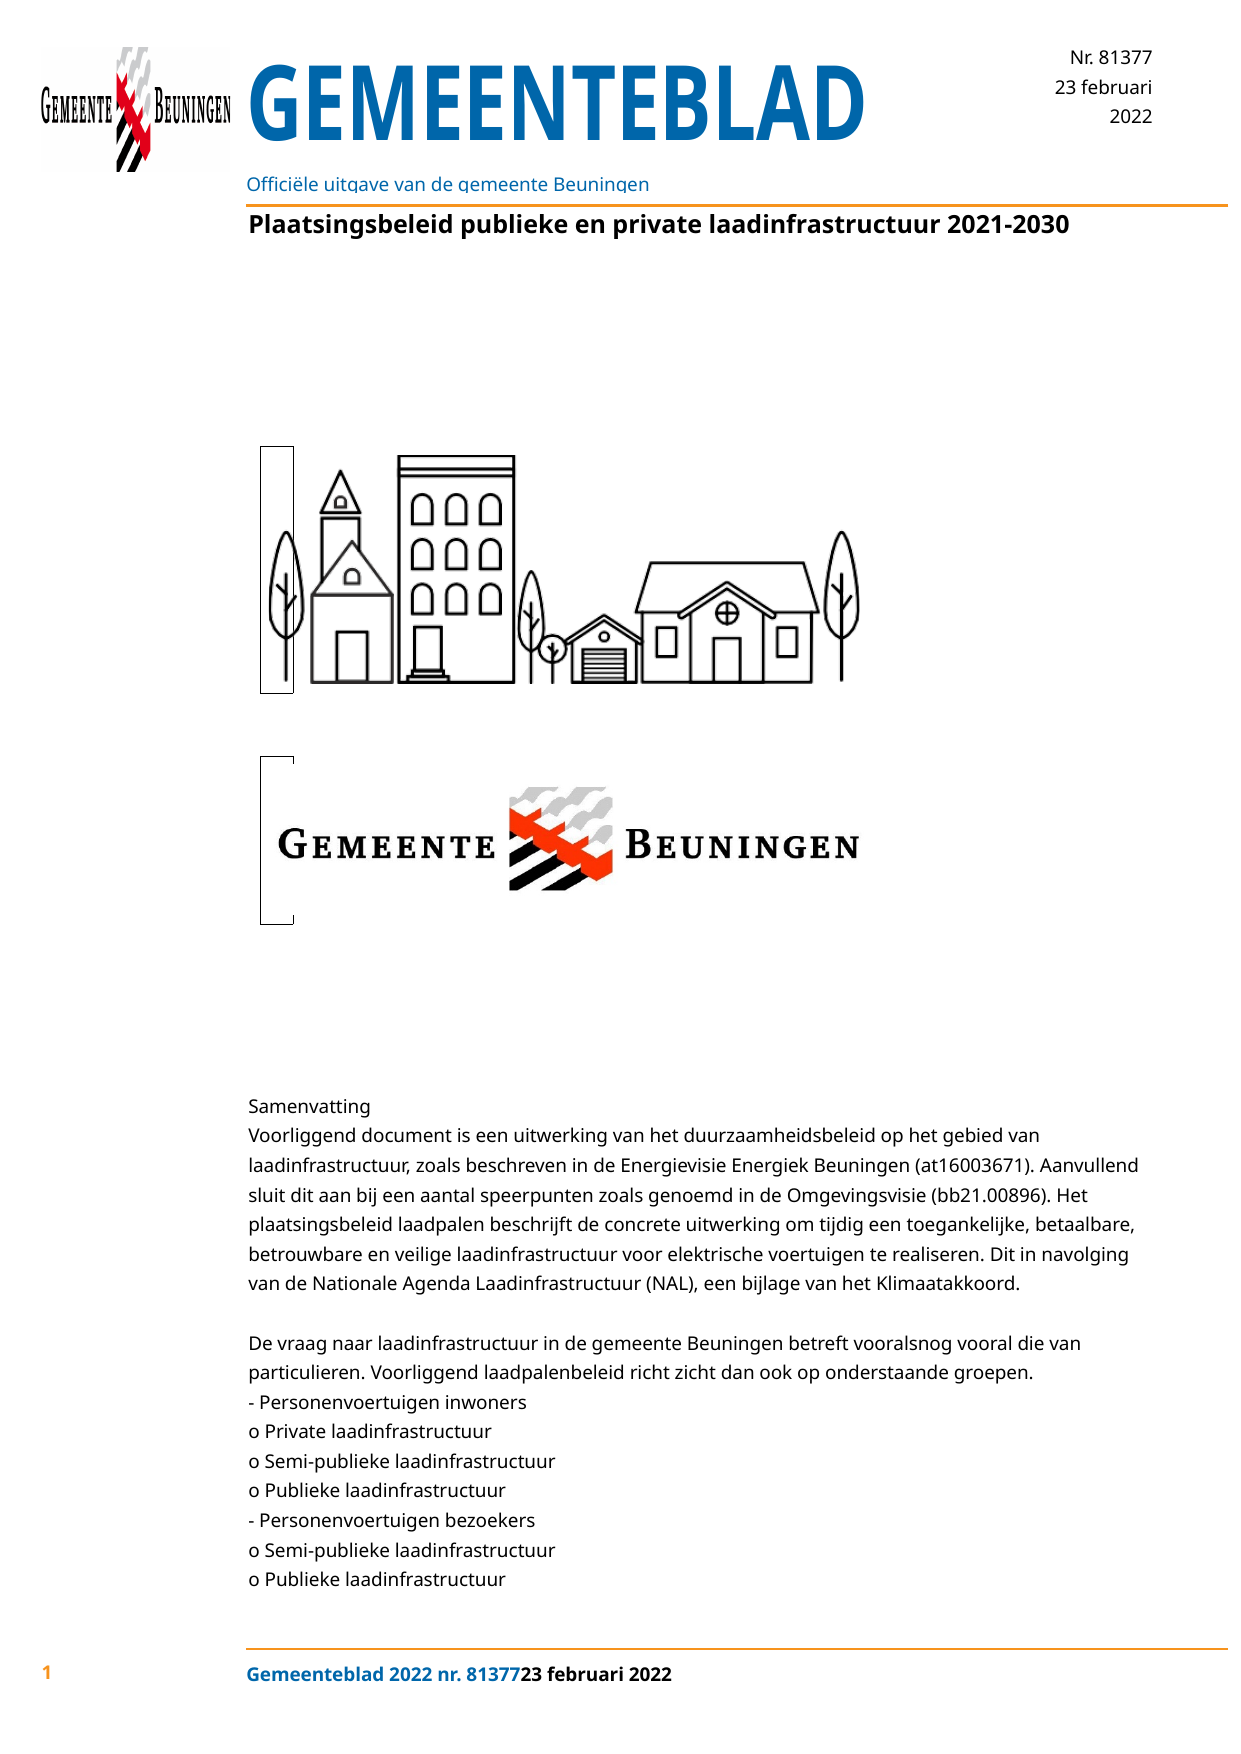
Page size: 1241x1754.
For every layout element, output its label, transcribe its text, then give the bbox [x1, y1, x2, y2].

text Samenvatting [248, 1093, 1152, 1119]
picture [41, 47, 231, 172]
picture [268, 764, 869, 915]
text De vraag naar laadinfrastructuur in de gemeente Beuningen betreft vooralsnog vooral die van particulieren. Voorliggend laadpalenbeleid richt zicht dan ook op onderstaande groepen. [248, 1330, 1152, 1385]
text o Publieke laadinfrastructuur [248, 1566, 1152, 1592]
text Voorliggend document is een uitwerking van het duurzaamheidsbeleid op het gebied van laadinfrastructuur, zoals beschreven in de Energievisie Energiek Beuningen (at16003671). Aanvullend sluit dit aan bij een aantal speerpunten zoals genoemd in de Omgevingsvisie (bb21.00896). Het plaatsingsbeleid laadpalen beschrijft de concrete uitwerking om tijdig een toegankelijke, betaalbare, betrouwbare en veilige laadinfrastructuur voor elektrische voertuigen te realiseren. Dit in navolging van de Nationale Agenda Laadinfrastructuur (NAL), een bijlage van het Klimaatakkoord. [248, 1123, 1152, 1296]
text Plaatsingsbeleid publieke en private laadinfrastructuur 2021-2030 [248, 207, 1152, 241]
text o Private laadinfrastructuur [248, 1418, 1152, 1444]
text o Semi-publieke laadinfrastructuur [248, 1448, 1152, 1474]
text o Publieke laadinfrastructuur [248, 1478, 1152, 1503]
text o Semi-publieke laadinfrastructuur [248, 1537, 1152, 1562]
picture [268, 455, 860, 684]
text - Personenvoertuigen bezoekers [248, 1507, 1152, 1533]
text - Personenvoertuigen inwoners [248, 1389, 1152, 1414]
